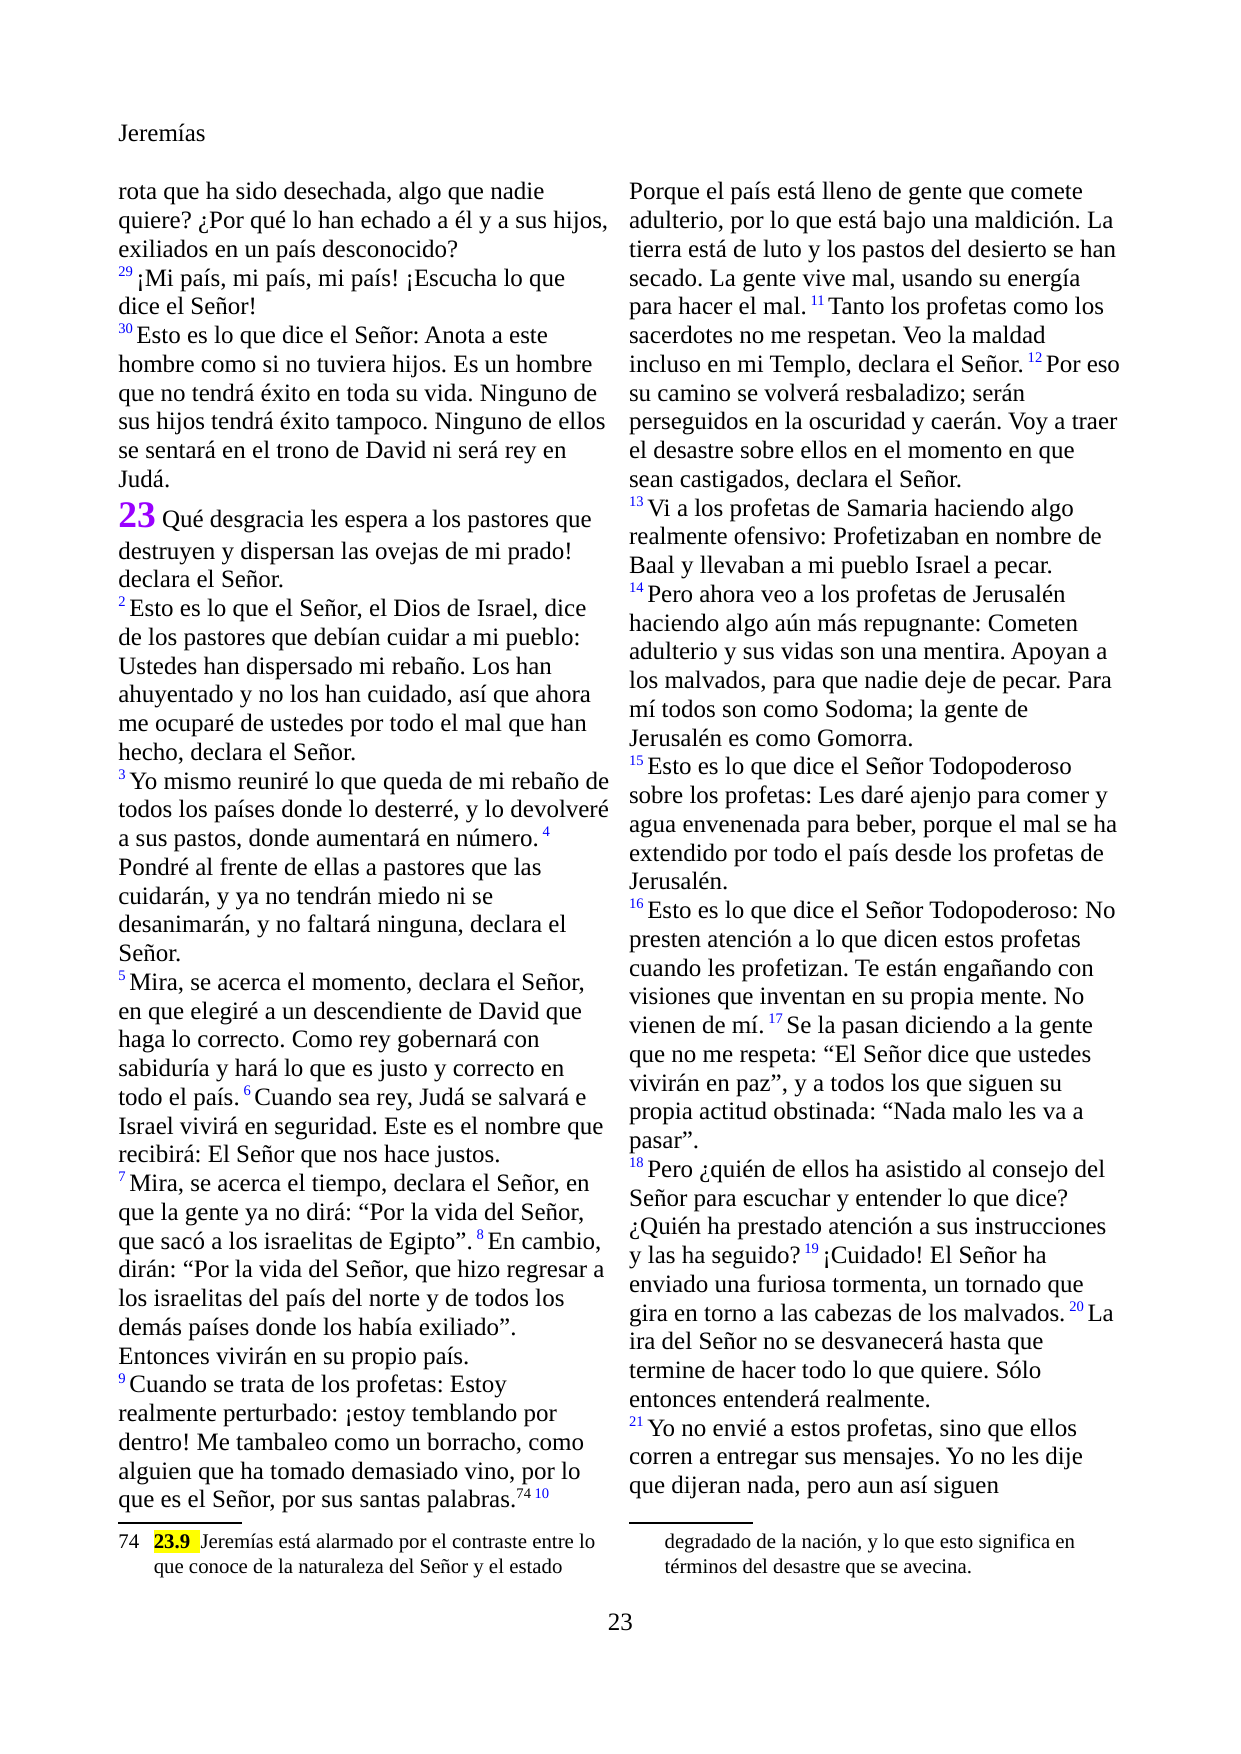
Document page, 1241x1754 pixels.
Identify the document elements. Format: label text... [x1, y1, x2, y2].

text 23 Qué desgracia les espera a los pastores que destruyen y dispersan las ovejas de mi prado! declara el Señor. [118, 493, 611, 593]
text degradado de la nación, y lo que esto significa en términos del desastre que se avecina. [629, 1529, 1122, 1578]
text rota que ha sido desechada, algo que nadie quiere? ¿Por qué lo han echado a él y a sus hijos, exiliados en un país desconocido? [118, 176, 611, 263]
text 15 Esto es lo que dice el Señor Todopoderoso sobre los profetas: Les daré ajenjo para comer y agua envenenada para beber, porque el mal se ha extendido por todo el país desde los profetas de Jerusalén. [629, 751, 1122, 895]
text 21 Yo no envié a estos profetas, sino que ellos corren a entregar sus mensajes. Yo no les dije que dijeran nada, pero aun así siguen [629, 1413, 1122, 1499]
text 9 Cuando se trata de los profetas: Estoy realmente perturbado: ¡estoy temblando por dentro! Me tambaleo como un borracho, como alguien que ha tomado demasiado vino, por lo que es el Señor, por sus santas palabras. 10 Porque el país está lleno de gente que comete adulterio, por lo que está bajo una maldición. La tierra está de luto y los pastos del desierto se han secado. La gente vive mal, usando su energía para hacer el mal. 11 Tanto los profetas como los sacerdotes no me respetan. Veo la maldad incluso en mi Templo, declara el Señor. 12 Por eso su camino se volverá resbaladizo; serán perseguidos en la oscuridad y caerán. Voy a traer el desastre sobre ellos en el momento en que sean castigados, declara el Señor. [629, 176, 1122, 493]
text 13 Vi a los profetas de Samaria haciendo algo realmente ofensivo: Profetizaban en nombre de Baal y llevaban a mi pueblo Israel a pecar. [629, 493, 1122, 579]
text 18 Pero ¿quién de ellos ha asistido al consejo del Señor para escuchar y entender lo que dice? ¿Quién ha prestado atención a sus instrucciones y las ha seguido? 19 ¡Cuidado! El Señor ha enviado una furiosa tormenta, un tornado que gira en torno a las cabezas de los malvados. 20 La ira del Señor no se desvanecerá hasta que termine de hacer todo lo que quiere. Sólo entonces entenderá realmente. [629, 1154, 1122, 1413]
text 5 Mira, se acerca el momento, declara el Señor, en que elegiré a un descendiente de David que haga lo correcto. Como rey gobernará con sabiduría y hará lo que es justo y correcto en todo el país. 6 Cuando sea rey, Judá se salvará e Israel vivirá en seguridad. Este es el nombre que recibirá: El Señor que nos hace justos. [118, 967, 611, 1168]
text 29 ¡Mi país, mi país, mi país! ¡Escucha lo que dice el Señor! [118, 263, 611, 320]
text 16 Esto es lo que dice el Señor Todopoderoso: No presten atención a lo que dicen estos profetas cuando les profetizan. Te están engañando con visiones que inventan en su propia mente. No vienen de mí. 17 Se la pasan diciendo a la gente que no me respeta: “El Señor dice que ustedes vivirán en paz”, y a todos los que siguen su propia actitud obstinada: “Nada malo les va a pasar”. [629, 895, 1122, 1154]
text 7 Mira, se acerca el tiempo, declara el Señor, en que la gente ya no dirá: “Por la vida del Señor, que sacó a los israelitas de Egipto”. 8 En cambio, dirán: “Por la vida del Señor, que hizo regresar a los israelitas del país del norte y de todos los demás países donde los había exiliado”. Entonces vivirán en su propio país. [118, 1168, 611, 1369]
text 23.9 Jeremías está alarmado por el contraste entre lo que conoce de la naturaleza del Señor y el estado [118, 1529, 611, 1578]
text 3 Yo mismo reuniré lo que queda de mi rebaño de todos los países donde lo desterré, y lo devolveré a sus pastos, donde aumentará en número. 4 Pondré al frente de ellas a pastores que las cuidarán, y ya no tendrán miedo ni se desanimarán, y no faltará ninguna, declara el Señor. [118, 766, 611, 967]
text 9 Cuando se trata de los profetas: Estoy realmente perturbado: ¡estoy temblando por dentro! Me tambaleo como un borracho, como alguien que ha tomado demasiado vino, por lo que es el Señor, por sus santas palabras. 10 Porque el país está lleno de gente que comete adulterio, por lo que está bajo una maldición. La tierra está de luto y los pastos del desierto se han secado. La gente vive mal, usando su energía para hacer el mal. 11 Tanto los profetas como los sacerdotes no me respetan. Veo la maldad incluso en mi Templo, declara el Señor. 12 Por eso su camino se volverá resbaladizo; serán perseguidos en la oscuridad y caerán. Voy a traer el desastre sobre ellos en el momento en que sean castigados, declara el Señor. [118, 1369, 611, 1513]
text 2 Esto es lo que el Señor, el Dios de Israel, dice de los pastores que debían cuidar a mi pueblo: Ustedes han dispersado mi rebaño. Los han ahuyentado y no los han cuidado, así que ahora me ocuparé de ustedes por todo el mal que han hecho, declara el Señor. [118, 593, 611, 766]
text 30 Esto es lo que dice el Señor: Anota a este hombre como si no tuviera hijos. Es un hombre que no tendrá éxito en toda su vida. Ninguno de sus hijos tendrá éxito tampoco. Ninguno de ellos se sentará en el trono de David ni será rey en Judá. [118, 320, 611, 493]
text 14 Pero ahora veo a los profetas de Jerusalén haciendo algo aún más repugnante: Cometen adulterio y sus vidas son una mentira. Apoyan a los malvados, para que nadie deje de pecar. Para mí todos son como Sodoma; la gente de Jerusalén es como Gomorra. [629, 579, 1122, 751]
